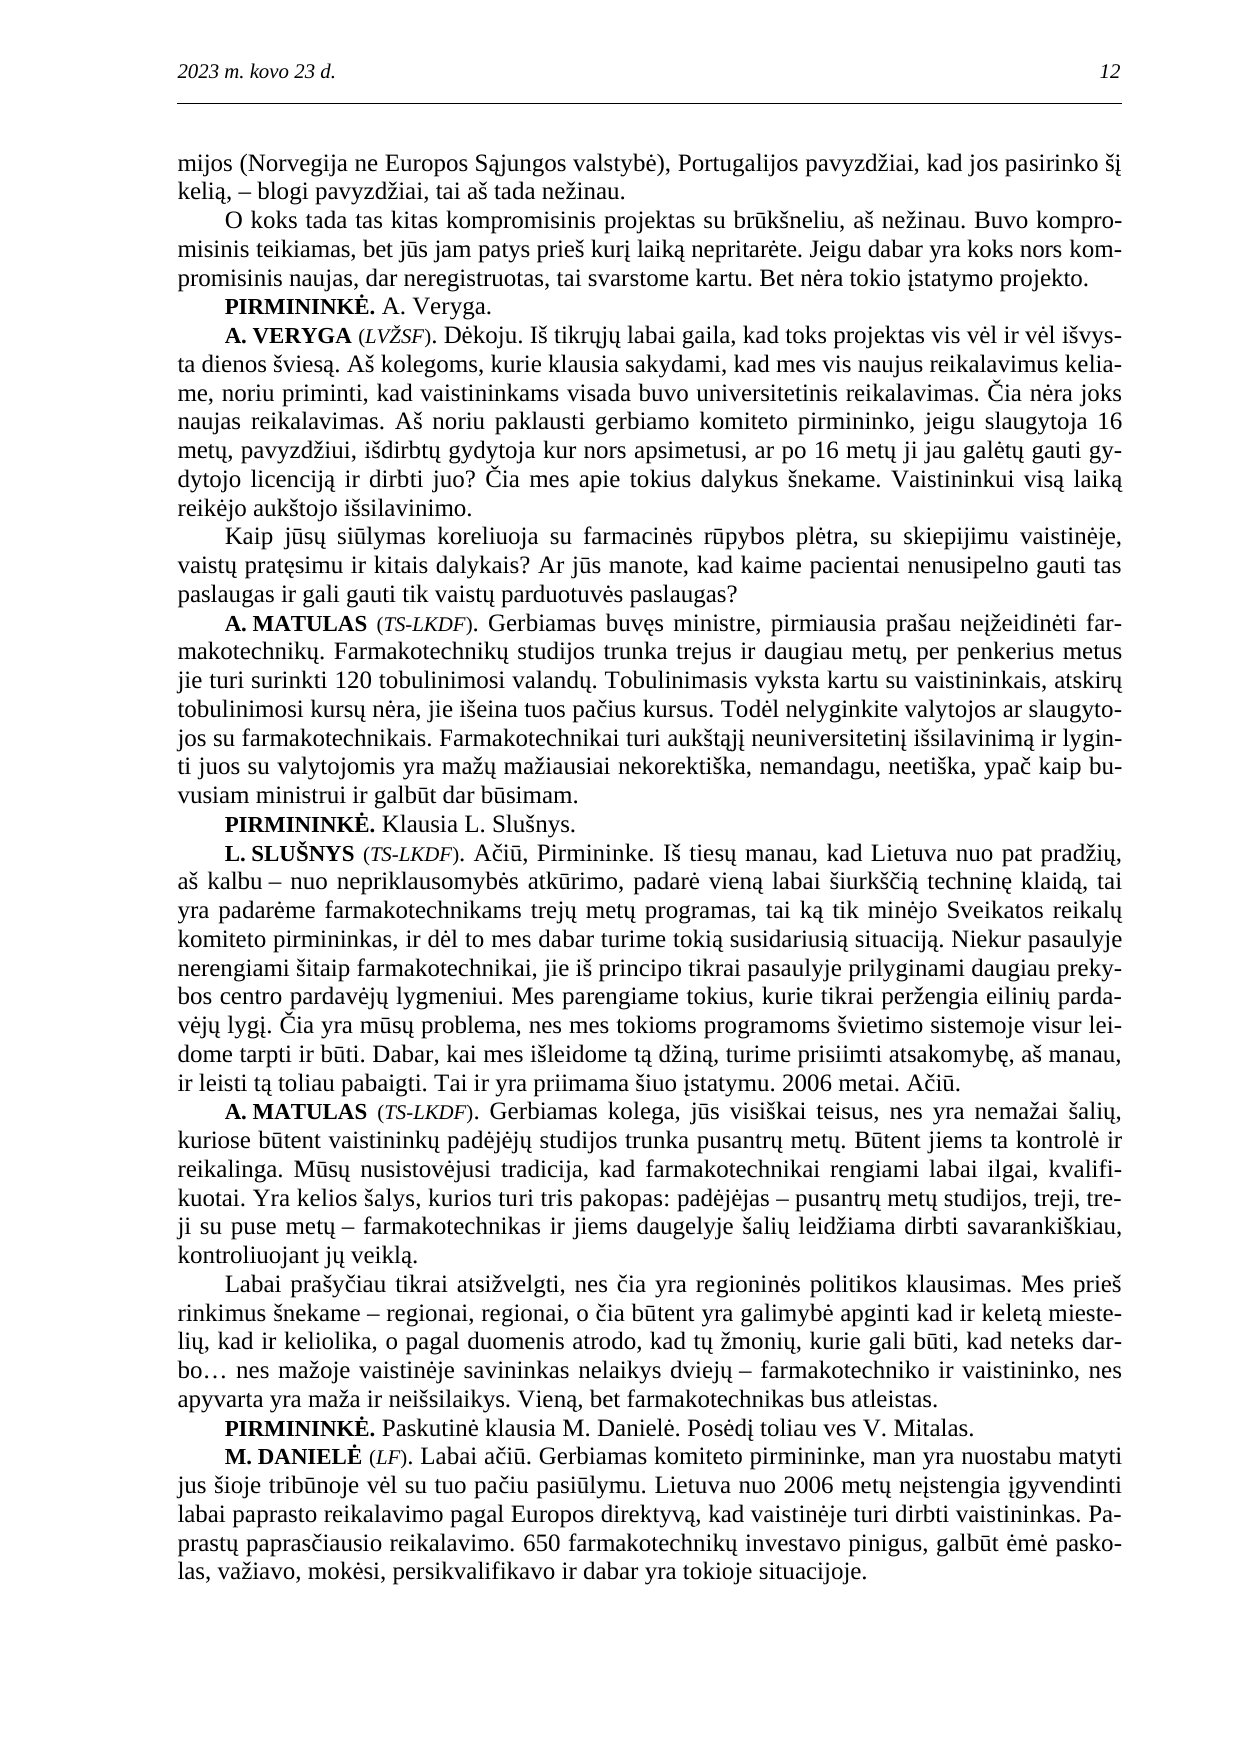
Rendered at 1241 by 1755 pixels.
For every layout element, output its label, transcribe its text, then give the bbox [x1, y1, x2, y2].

text A. VERYGA (LVŽSF). Dė­ko­ju. Iš tik­rų­jų la­bai gai­la, kad toks pro­jek­tas vis vėl ir vėl iš­vys­ta die­nos švie­są. Aš ko­le­goms, ku­rie klau­sia sa­ky­da­mi, kad mes vis nau­jus rei­ka­la­vi­mus ke­lia­me, no­riu pri­min­ti, kad vais­ti­nin­kams vi­sa­da bu­vo uni­ver­si­te­ti­nis rei­ka­la­vi­mas. Čia nė­ra joks nau­jas rei­ka­la­vi­mas. Aš no­riu pa­klaus­ti ger­bia­mo ko­mi­te­to pir­mi­nin­ko, jei­gu slau­gy­to­ja 16 me­tų, pa­vyz­džiui, iš­dirb­tų gy­dy­to­ja kur nors ap­si­me­tu­si, ar po 16 me­tų ji jau ga­lė­tų gau­ti gy­dy­to­jo li­cen­ci­ją ir dirb­ti juo? Čia mes apie to­kius da­ly­kus šne­ka­me. Vais­ti­nin­kui vi­są lai­ką rei­kė­jo aukš­to­jo iš­si­la­vi­ni­mo. [177, 320, 1122, 521]
text mi­jos (Nor­ve­gi­ja ne Eu­ro­pos Są­jun­gos vals­ty­bė), Por­tu­ga­li­jos pa­vyz­džiai, kad jos pa­si­rin­ko šį ke­lią, – blo­gi pa­vyz­džiai, tai aš ta­da ne­ži­nau. [177, 148, 1122, 205]
text L. SLUŠNYS (TS-LKDF). Ačiū, Pir­mi­nin­ke. Iš tie­sų ma­nau, kad Lie­tu­va nuo pat pra­džių, aš kal­bu – nuo ne­pri­klau­so­my­bės at­kū­ri­mo, pa­da­rė vie­ną la­bai šiurkš­čią tech­ni­nę klai­dą, tai yra pa­da­rė­me far­ma­ko­tech­ni­kams tre­jų me­tų pro­gra­mas, tai ką tik mi­nė­jo Svei­ka­tos rei­ka­lų ko­mi­te­to pir­mi­nin­kas, ir dėl to mes da­bar tu­ri­me to­kią su­si­da­riu­sią si­tu­a­ci­ją. Nie­kur pa­sau­ly­je ne­ren­gia­mi ši­taip far­ma­ko­tech­ni­kai, jie iš prin­ci­po tik­rai pa­sau­ly­je pri­ly­gi­na­mi dau­giau pre­ky­bos cen­tro par­da­vė­jų lyg­me­niui. Mes pa­ren­gia­me to­kius, ku­rie tik­rai per­žen­gia ei­li­nių par­da­vė­jų ly­gį. Čia yra mū­sų pro­ble­ma, nes mes to­kioms pro­gra­moms švie­ti­mo sis­te­mo­je vi­sur lei­do­me tarp­ti ir bū­ti. Da­bar, kai mes iš­lei­do­me tą dži­ną, tu­ri­me pri­si­im­ti at­sa­ko­my­bę, aš ma­nau, ir leis­ti tą to­liau pa­baig­ti. Tai ir yra pri­ima­ma šiuo įsta­ty­mu. 2006 me­tai. Ačiū. [177, 838, 1122, 1096]
text Kaip jū­sų siū­ly­mas ko­re­liuo­ja su far­ma­ci­nės rū­py­bos plėt­ra, su skie­pi­ji­mu vais­ti­nė­je, vais­tų pra­tę­si­mu ir ki­tais da­ly­kais? Ar jūs ma­no­te, kad kai­me pa­cien­tai ne­nu­si­pel­no gau­ti tas pa­slau­gas ir ga­li gau­ti tik vais­tų par­duo­tu­vės pa­slau­gas? [177, 521, 1122, 608]
text A. MATULAS (TS-LKDF). Ger­bia­mas bu­vęs mi­nist­re, pir­miau­sia pra­šau ne­įžei­di­nė­ti far­ma­ko­tech­ni­kų. Far­ma­ko­tech­ni­kų stu­di­jos trun­ka tre­jus ir dau­giau me­tų, per pen­ke­rius me­tus jie tu­ri su­rink­ti 120 to­bu­li­ni­mo­si va­lan­dų. To­bu­li­ni­ma­sis vyks­ta kar­tu su vais­ti­nin­kais, at­ski­rų to­bu­li­ni­mo­si kur­sų nė­ra, jie iš­ei­na tuos pa­čius kur­sus. To­dėl ne­ly­gin­ki­te va­ly­to­jos ar slau­gy­to­jos su far­ma­ko­tech­ni­kais. Far­ma­ko­tech­ni­kai tu­ri aukš­tą­jį neuni­ver­si­te­ti­nį iš­si­la­vi­ni­mą ir ly­gin­ti juos su va­ly­to­jo­mis yra ma­žų ma­žiau­siai ne­ko­rek­tiš­ka, ne­man­da­gu, ne­etiš­ka, ypač kaip bu­vu­siam mi­nist­rui ir gal­būt dar bū­si­mam. [177, 608, 1122, 809]
text M. DANIELĖ (LF). La­bai ačiū. Ger­bia­mas ko­mi­te­to pir­mi­nin­ke, man yra nuo­sta­bu ma­ty­ti jus šio­je tri­bū­no­je vėl su tuo pa­čiu pa­siū­ly­mu. Lie­tu­va nuo 2006 me­tų ne­įsten­gia įgy­ven­din­ti la­bai pa­pras­to rei­ka­la­vi­mo pa­gal Eu­ro­pos di­rek­ty­vą, kad vais­ti­nė­je tu­ri dirb­ti vais­ti­nin­kas. Pa­pras­tų pa­pras­čiau­sio rei­ka­la­vi­mo. 650 far­ma­ko­tech­ni­kų in­ves­ta­vo pi­ni­gus, gal­būt ėmė pa­sko­las, va­žia­vo, mo­kė­si, per­si­kva­li­fi­ka­vo ir da­bar yra to­kio­je si­tu­a­ci­jo­je. [177, 1441, 1122, 1585]
text O koks ta­da tas ki­tas kom­pro­mi­si­nis pro­jek­tas su brūkš­ne­liu, aš ne­ži­nau. Bu­vo kom­pro­mi­si­nis tei­kia­mas, bet jūs jam pa­tys prieš ku­rį lai­ką ne­pri­ta­rė­te. Jei­gu da­bar yra koks nors kom­pro­mi­si­nis nau­jas, dar ne­re­gist­ruo­tas, tai svars­to­me kar­tu. Bet nė­ra to­kio įsta­ty­mo pro­jek­to. [177, 205, 1122, 291]
text PIRMININKĖ. Pas­ku­ti­nė klau­sia M. Da­nie­lė. Po­sė­dį to­liau ves V. Mi­ta­las. [177, 1413, 1122, 1441]
text A. MATULAS (TS-LKDF). Ger­bia­mas ko­le­ga, jūs vi­siš­kai tei­sus, nes yra ne­ma­žai ša­lių, ku­rio­se bū­tent vais­ti­nin­kų pa­dė­jė­jų stu­di­jos trun­ka pus­an­trų me­tų. Bū­tent jiems ta kon­tro­lė ir rei­ka­lin­ga. Mū­sų nu­si­sto­vė­ju­si tra­di­ci­ja, kad far­ma­ko­tech­ni­kai ren­gia­mi la­bai il­gai, kva­li­fi­kuo­tai. Yra ke­lios ša­lys, ku­rios tu­ri tris pa­ko­pas: pa­dė­jė­jas – pus­an­trų me­tų stu­di­jos, tre­ji, tre­ji su pu­se me­tų – far­ma­ko­tech­ni­kas ir jiems dau­ge­ly­je ša­lių lei­džia­ma dirb­ti sa­va­ran­kiš­kiau, kon­tro­liuo­jant jų veik­lą. [177, 1096, 1122, 1269]
text La­bai pra­šy­čiau tik­rai at­si­žvelg­ti, nes čia yra re­gio­ni­nės po­li­ti­kos klau­si­mas. Mes prieš rin­ki­mus šne­ka­me – re­gio­nai, re­gio­nai, o čia bū­tent yra ga­li­my­bė ap­gin­ti kad ir ke­le­tą mies­te­lių, kad ir ke­lio­li­ka, o pa­gal duo­me­nis at­ro­do, kad tų žmo­nių, ku­rie ga­li bū­ti, kad ne­teks dar­bo… nes ma­žo­je vais­ti­nė­je sa­vi­nin­kas ne­lai­kys dvie­jų – far­ma­ko­tech­ni­ko ir vais­ti­nin­ko, nes apy­var­ta yra ma­ža ir ne­iš­si­lai­kys. Vie­ną, bet far­ma­ko­tech­ni­kas bus at­leis­tas. [177, 1269, 1122, 1413]
text PIRMININKĖ. A. Ve­ry­ga. [177, 291, 1122, 320]
text PIRMININKĖ. Klau­sia L. Sluš­nys. [177, 809, 1122, 838]
